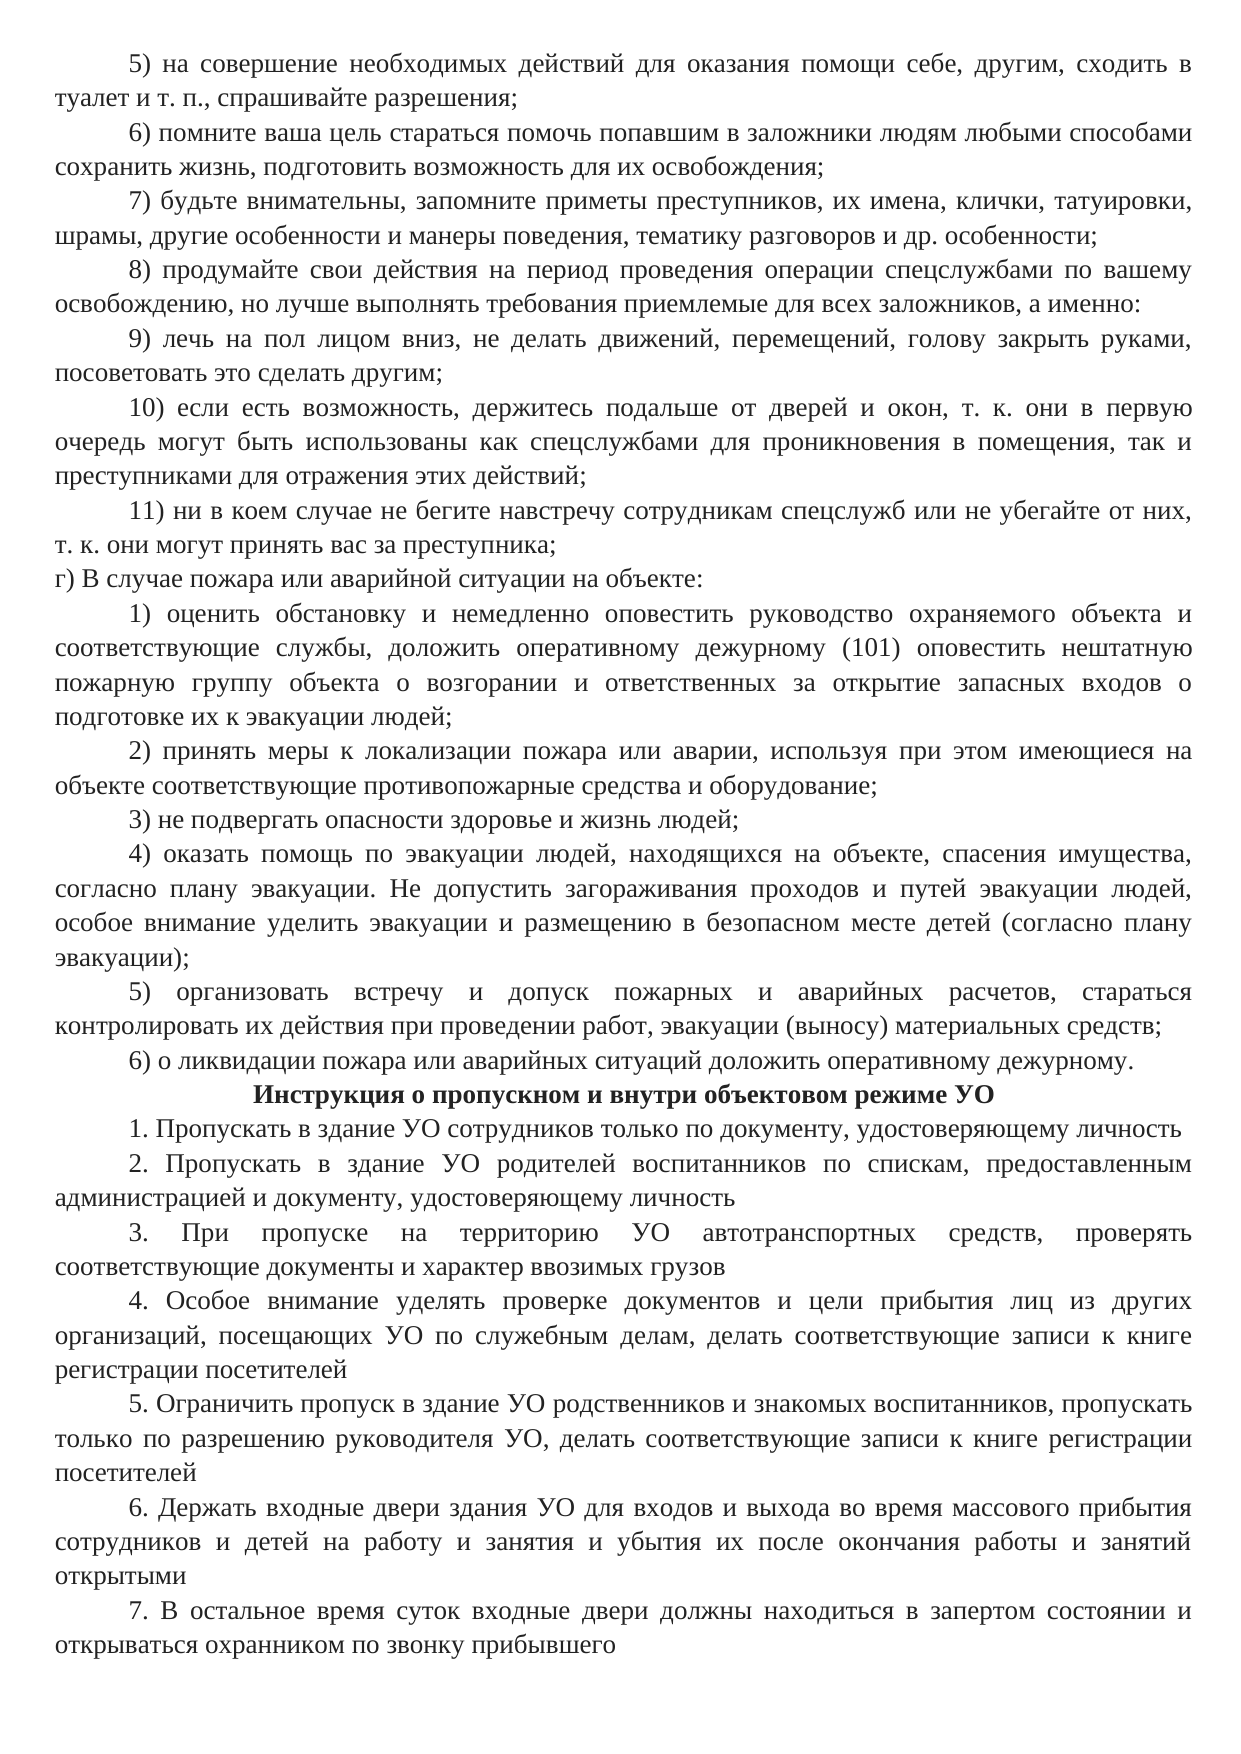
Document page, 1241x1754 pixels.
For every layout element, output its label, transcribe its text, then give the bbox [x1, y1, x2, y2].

text 8) продумайте свои действия на период проведения операции спецслужбами по вашему освобождению, но лучше выполнять требования приемлемые для всех заложников, а именно: [54, 250, 1194, 319]
text 2. Пропускать в здание УО родителей воспитанников по спискам, предоставленным администрацией и документу, удостоверяющему личность [54, 1144, 1194, 1212]
text 5) на совершение необходимых действий для оказания помощи себе, другим, сходить в туалет и т. п., спрашивайте разрешения; [54, 44, 1194, 112]
text 4. Особое внимание уделять проверке документов и цели прибытия лиц из других организаций, посещающих УО по служебным делам, делать соответствующие записи к книге регистрации посетителей [54, 1281, 1194, 1384]
text 3) не подвергать опасности здоровье и жизнь людей; [54, 800, 1194, 834]
text 11) ни в коем случае не бегите навстречу сотрудникам спецслужб или не убегайте от них, т. к. они могут принять вас за преступника; [54, 491, 1194, 559]
text 2) принять меры к локализации пожара или аварии, используя при этом имеющиеся на объекте соответствующие противопожарные средства и оборудование; [54, 731, 1194, 800]
text 6) помните ваша цель стараться помочь попавшим в заложники людям любыми способами сохранить жизнь, подготовить возможность для их освобождения; [54, 112, 1194, 181]
text 9) лечь на пол лицом вниз, не делать движений, перемещений, голову закрыть руками, посоветовать это сделать другим; [54, 319, 1194, 387]
text 1. Пропускать в здание УО сотрудников только по документу, удостоверяющему личность [54, 1109, 1194, 1144]
text 10) если есть возможность, держитесь подальше от дверей и окон, т. к. они в первую очередь могут быть использованы как спецслужбами для проникновения в помещения, так и преступниками для отражения этих действий; [54, 387, 1194, 491]
text 5. Ограничить пропуск в здание УО родственников и знакомых воспитанников, пропускать только по разрешению руководителя УО, делать соответствующие записи к книге регистрации посетителей [54, 1384, 1194, 1487]
text 4) оказать помощь по эвакуации людей, находящихся на объекте, спасения имущества, согласно плану эвакуации. Не допустить загораживания проходов и путей эвакуации людей, особое внимание уделить эвакуации и размещению в безопасном месте детей (согласно плану эвакуации); [54, 834, 1194, 972]
text 7. В остальное время суток входные двери должны находиться в запертом состоянии и открываться охранником по звонку прибывшего [54, 1591, 1194, 1659]
text 7) будьте внимательны, запомните приметы преступников, их имена, клички, татуировки, шрамы, другие особенности и манеры поведения, тематику разговоров и др. особенности; [54, 181, 1194, 250]
text 6) о ликвидации пожара или аварийных ситуаций доложить оперативному дежурному. [54, 1041, 1194, 1075]
text 6. Держать входные двери здания УО для входов и выхода во время массового прибытия сотрудников и детей на работу и занятия и убытия их после окончания работы и занятий открытыми [54, 1487, 1194, 1591]
text 1) оценить обстановку и немедленно оповестить руководство охраняемого объекта и соответствующие службы, доложить оперативному дежурному (101) оповестить нештатную пожарную группу объекта о возгорании и ответственных за открытие запасных входов о подготовке их к эвакуации людей; [54, 594, 1194, 731]
text 3. При пропуске на территорию УО автотранспортных средств, проверять соответствующие документы и характер ввозимых грузов [54, 1212, 1194, 1281]
text г) В случае пожара или аварийной ситуации на объекте: [54, 559, 1194, 594]
text 5) организовать встречу и допуск пожарных и аварийных расчетов, стараться контролировать их действия при проведении работ, эвакуации (выносу) материальных средств; [54, 972, 1194, 1041]
text Инструкция о пропускном и внутри объектовом режиме УО [54, 1075, 1194, 1109]
